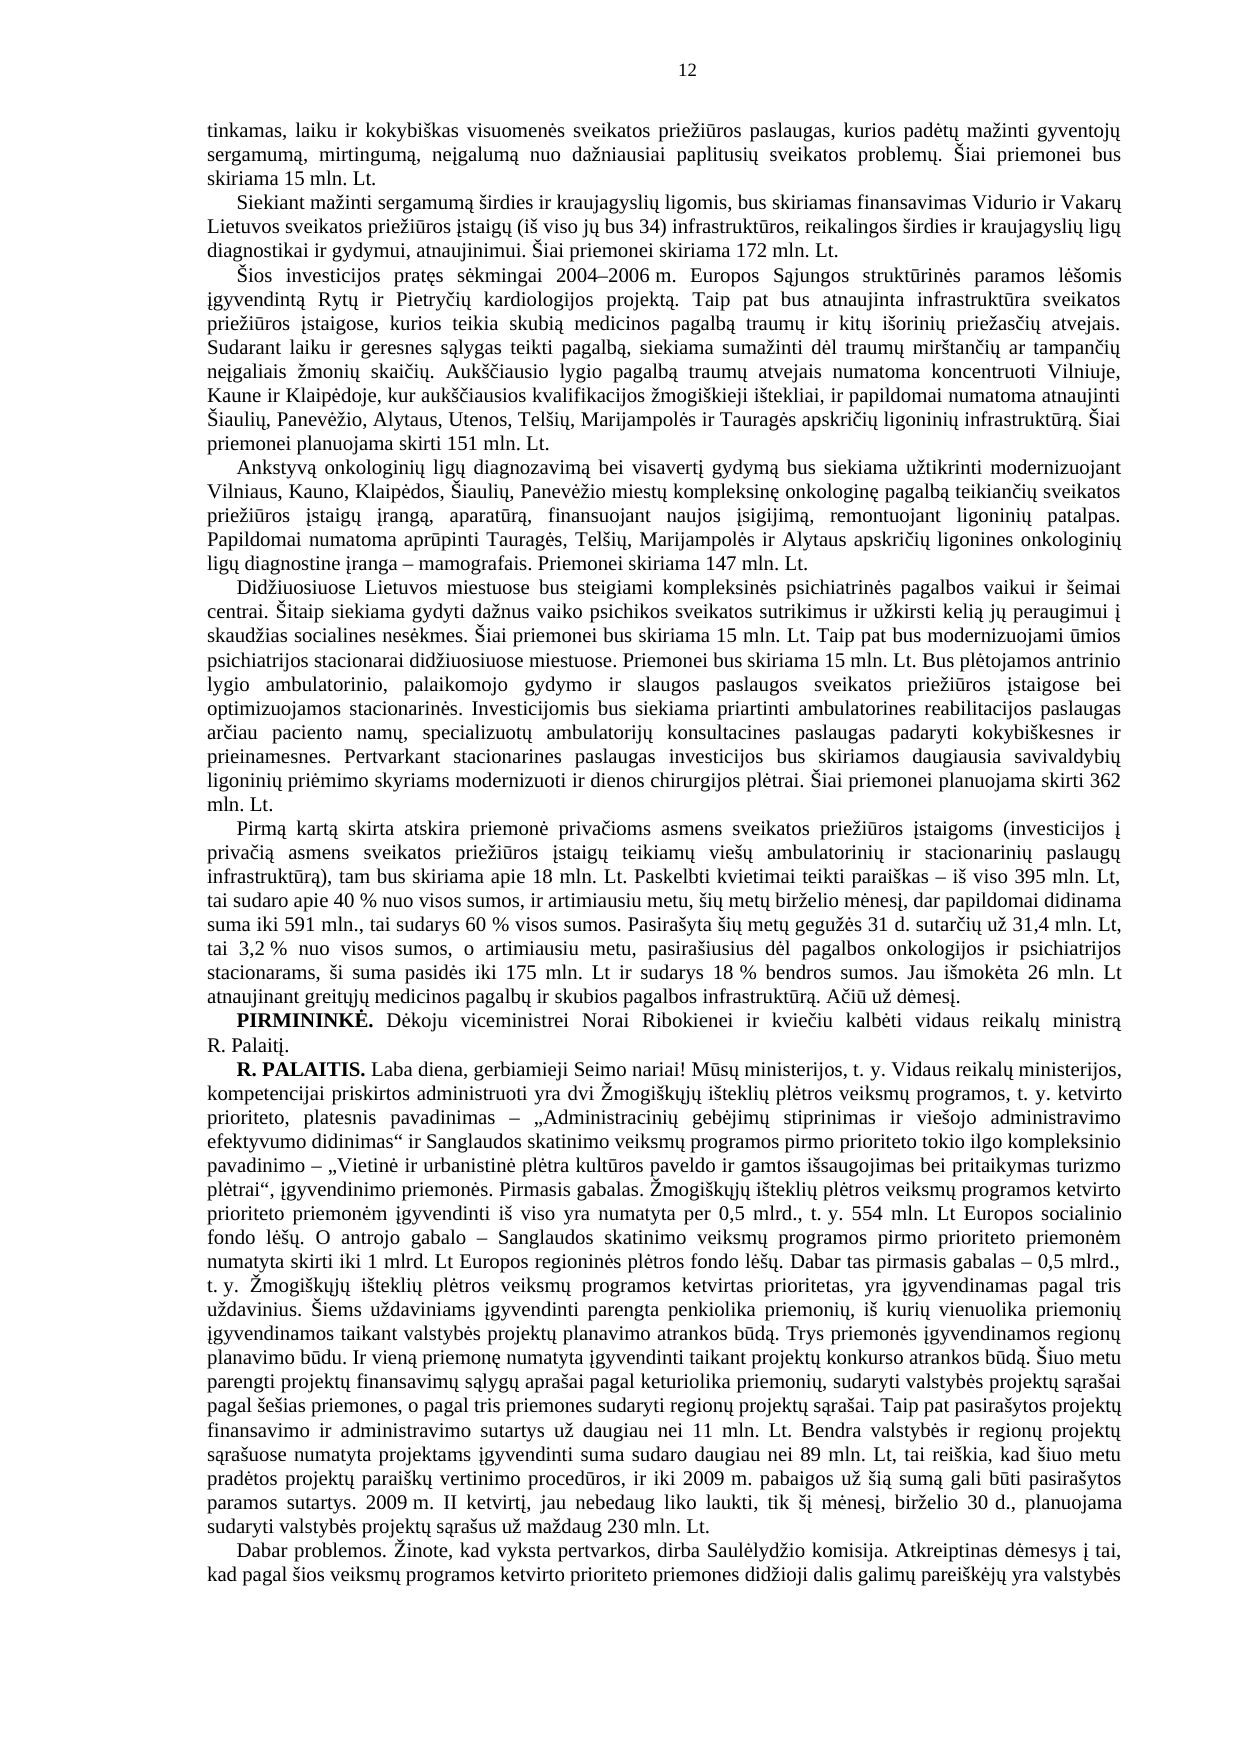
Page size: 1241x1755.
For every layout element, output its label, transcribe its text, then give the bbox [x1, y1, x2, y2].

text Ankstyvą onkologinių ligų diagnozavimą bei visavertį gydymą bus siekiama užtikrinti modernizuojant Vilniaus, Kauno, Klaipėdos, Šiaulių, Panevėžio miestų kompleksinę onkologinę pagalbą teikiančių sveikatos priežiūros įstaigų įrangą, aparatūrą, finansuojant naujos įsigijimą, remontuojant ligoninių patalpas. Papildomai numatoma aprūpinti Tauragės, Telšių, Marijampolės ir Alytaus apskričių ligonines onkologinių ligų diagnostine įranga – mamografais. Priemonei skiriama 147 mln. Lt. [207, 455, 1122, 575]
text PIRMININKĖ. Dėkoju viceministrei Norai Ribokienei ir kviečiu kalbėti vidaus reikalų ministrą R. Palaitį. [207, 1008, 1122, 1057]
text Pirmą kartą skirta atskira priemonė privačioms asmens sveikatos priežiūros įstaigoms (investicijos į privačią asmens sveikatos priežiūros įstaigų teikiamų viešų ambulatorinių ir stacionarinių paslaugų infrastruktūrą), tam bus skiriama apie 18 mln. Lt. Paskelbti kvietimai teikti paraiškas – iš viso 395 mln. Lt, tai sudaro apie 40 % nuo visos sumos, ir artimiausiu metu, šių metų birželio mėnesį, dar papildomai didinama suma iki 591 mln., tai sudarys 60 % visos sumos. Pasirašyta šių metų gegužės 31 d. sutarčių už 31,4 mln. Lt, tai 3,2 % nuo visos sumos, o artimiausiu metu, pasirašiusius dėl pagalbos onkologijos ir psichiatrijos stacionarams, ši suma pasidės iki 175 mln. Lt ir sudarys 18 % bendros sumos. Jau išmokėta 26 mln. Lt atnaujinant greitųjų medicinos pagalbų ir skubios pagalbos infrastruktūrą. Ačiū už dėmesį. [207, 816, 1122, 1008]
text tinkamas, laiku ir kokybiškas visuomenės sveikatos priežiūros paslaugas, kurios padėtų mažinti gyventojų sergamumą, mirtingumą, neįgalumą nuo dažniausiai paplitusių sveikatos problemų. Šiai priemonei bus skiriama 15 mln. Lt. [207, 118, 1122, 190]
text Dabar problemos. Žinote, kad vyksta pertvarkos, dirba Saulėlydžio komisija. Atkreiptinas dėmesys į tai, kad pagal šios veiksmų programos ketvirto prioriteto priemones didžioji dalis galimų pareiškėjų yra valstybės [207, 1538, 1122, 1586]
text Didžiuosiuose Lietuvos miestuose bus steigiami kompleksinės psichiatrinės pagalbos vaikui ir šeimai centrai. Šitaip siekiama gydyti dažnus vaiko psichikos sveikatos sutrikimus ir užkirsti kelią jų peraugimui į skaudžias socialines nesėkmes. Šiai priemonei bus skiriama 15 mln. Lt. Taip pat bus modernizuojami ūmios psichiatrijos stacionarai didžiuosiuose miestuose. Priemonei bus skiriama 15 mln. Lt. Bus plėtojamos antrinio lygio ambulatorinio, palaikomojo gydymo ir slaugos paslaugos sveikatos priežiūros įstaigose bei optimizuojamos stacionarinės. Investicijomis bus siekiama priartinti ambulatorines reabilitacijos paslaugas arčiau paciento namų, specializuotų ambulatorijų konsultacines paslaugas padaryti kokybiškesnes ir prieinamesnes. Pertvarkant stacionarines paslaugas investicijos bus skiriamos daugiausia savivaldybių ligoninių priėmimo skyriams modernizuoti ir dienos chirurgijos plėtrai. Šiai priemonei planuojama skirti 362 mln. Lt. [207, 575, 1122, 816]
text Šios investicijos pratęs sėkmingai 2004–2006 m. Europos Sąjungos struktūrinės paramos lėšomis įgyvendintą Rytų ir Pietryčių kardiologijos projektą. Taip pat bus atnaujinta infrastruktūra sveikatos priežiūros įstaigose, kurios teikia skubią medicinos pagalbą traumų ir kitų išorinių priežasčių atvejais. Sudarant laiku ir geresnes sąlygas teikti pagalbą, siekiama sumažinti dėl traumų mirštančių ar tampančių neįgaliais žmonių skaičių. Aukščiausio lygio pagalbą traumų atvejais numatoma koncentruoti Vilniuje, Kaune ir Klaipėdoje, kur aukščiausios kvalifikacijos žmogiškieji ištekliai, ir papildomai numatoma atnaujinti Šiaulių, Panevėžio, Alytaus, Utenos, Telšių, Marijampolės ir Tauragės apskričių ligoninių infrastruktūrą. Šiai priemonei planuojama skirti 151 mln. Lt. [207, 262, 1122, 455]
text Siekiant mažinti sergamumą širdies ir kraujagyslių ligomis, bus skiriamas finansavimas Vidurio ir Vakarų Lietuvos sveikatos priežiūros įstaigų (iš viso jų bus 34) infrastruktūros, reikalingos širdies ir kraujagyslių ligų diagnostikai ir gydymui, atnaujinimui. Šiai priemonei skiriama 172 mln. Lt. [207, 190, 1122, 262]
text R. PALAITIS. Laba diena, gerbiamieji Seimo nariai! Mūsų ministerijos, t. y. Vidaus reikalų ministerijos, kompetencijai priskirtos administruoti yra dvi Žmogiškųjų išteklių plėtros veiksmų programos, t. y. ketvirto prioriteto, platesnis pavadinimas – „Administracinių gebėjimų stiprinimas ir viešojo administravimo efektyvumo didinimas“ ir Sanglaudos skatinimo veiksmų programos pirmo prioriteto tokio ilgo kompleksinio pavadinimo – „Vietinė ir urbanistinė plėtra kultūros paveldo ir gamtos išsaugojimas bei pritaikymas turizmo plėtrai“, įgyvendinimo priemonės. Pirmasis gabalas. Žmogiškųjų išteklių plėtros veiksmų programos ketvirto prioriteto priemonėm įgyvendinti iš viso yra numatyta per 0,5 mlrd., t. y. 554 mln. Lt Europos socialinio fondo lėšų. O antrojo gabalo – Sanglaudos skatinimo veiksmų programos pirmo prioriteto priemonėm numatyta skirti iki 1 mlrd. Lt Europos regioninės plėtros fondo lėšų. Dabar tas pirmasis gabalas – 0,5 mlrd., t. y. Žmogiškųjų išteklių plėtros veiksmų programos ketvirtas prioritetas, yra įgyvendinamas pagal tris uždavinius. Šiems uždaviniams įgyvendinti parengta penkiolika priemonių, iš kurių vienuolika priemonių įgyvendinamos taikant valstybės projektų planavimo atrankos būdą. Trys priemonės įgyvendinamos regionų planavimo būdu. Ir vieną priemonę numatyta įgyvendinti taikant projektų konkurso atrankos būdą. Šiuo metu parengti projektų finansavimų sąlygų aprašai pagal keturiolika priemonių, sudaryti valstybės projektų sąrašai pagal šešias priemones, o pagal tris priemones sudaryti regionų projektų sąrašai. Taip pat pasirašytos projektų finansavimo ir administravimo sutartys už daugiau nei 11 mln. Lt. Bendra valstybės ir regionų projektų sąrašuose numatyta projektams įgyvendinti suma sudaro daugiau nei 89 mln. Lt, tai reiškia, kad šiuo metu pradėtos projektų paraiškų vertinimo procedūros, ir iki 2009 m. pabaigos už šią sumą gali būti pasirašytos paramos sutartys. 2009 m. II ketvirtį, jau nebedaug liko laukti, tik šį mėnesį, birželio 30 d., planuojama sudaryti valstybės projektų sąrašus už maždaug 230 mln. Lt. [207, 1057, 1122, 1538]
